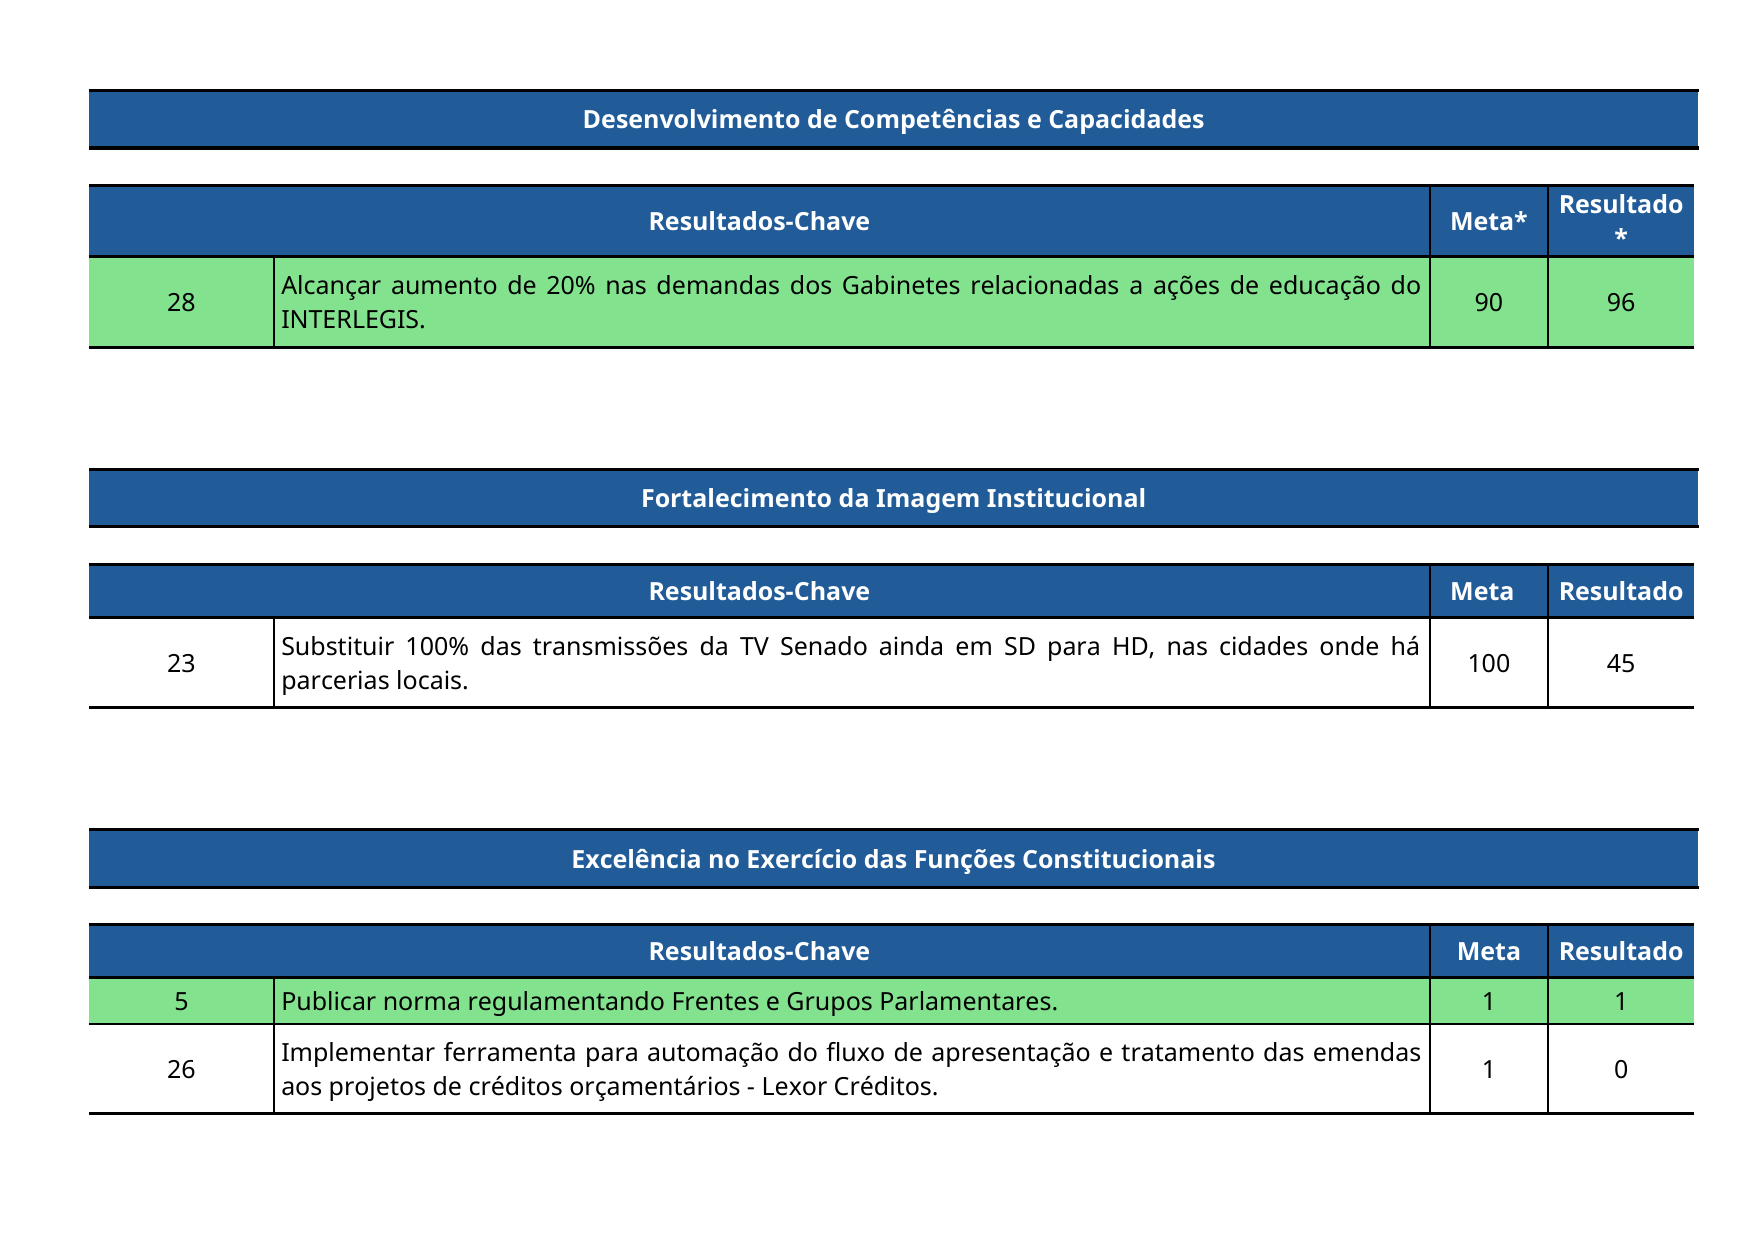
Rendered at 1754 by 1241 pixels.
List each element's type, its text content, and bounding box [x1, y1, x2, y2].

table_cell [274, 391, 1430, 434]
table_cell 1 [1431, 979, 1547, 1023]
table_cell Resultado [1549, 566, 1694, 616]
table_cell Meta [1431, 926, 1547, 976]
table_cell Excelência no Exercício das Funções Constitucionais [89, 831, 1698, 886]
table_cell [1548, 751, 1694, 795]
table_cell [274, 751, 1430, 795]
table_cell 1 [1549, 979, 1694, 1023]
table_cell Resultados-Chave [89, 566, 1429, 616]
table_cell [1430, 709, 1548, 751]
table_cell Alcançar aumento de 20% nas demandas dos Gabinetes relacionadas a ações de educação do INTERLEGIS. [275, 258, 1429, 346]
table_cell [1694, 255, 1698, 346]
table_cell [1430, 150, 1548, 184]
table_cell [1694, 563, 1698, 616]
table_cell Implementar ferramenta para automação do fluxo de apresentação e tratamento das emendas aos projetos de créditos orçamentários - Lexor Créditos. [275, 1025, 1429, 1112]
table_cell [89, 795, 274, 828]
table_cell 0 [1549, 1025, 1694, 1112]
table_cell [1430, 751, 1548, 795]
table_cell Substituir 100% das transmissões da TV Senado ainda em SD para HD, nas cidades onde há parcerias locais. [275, 619, 1429, 706]
table_cell [89, 709, 274, 751]
table_cell 26 [89, 1025, 273, 1112]
table_cell Meta [1431, 566, 1547, 616]
table_cell [1548, 435, 1694, 467]
table_cell [1430, 889, 1548, 923]
table_cell 5 [89, 979, 273, 1023]
table_cell [1548, 349, 1694, 391]
table_cell [1430, 435, 1548, 467]
table_cell [1430, 349, 1548, 391]
table_cell [274, 349, 1430, 391]
table_cell [274, 795, 1430, 828]
table_cell [274, 150, 1430, 184]
table_cell Resultado* [1549, 187, 1694, 255]
table_cell Resultado [1549, 926, 1694, 976]
table_cell 100 [1431, 619, 1547, 706]
table_cell [1548, 150, 1694, 184]
table_cell Resultados-Chave [89, 926, 1429, 976]
table_cell [89, 349, 274, 391]
table_cell Desenvolvimento de Competências e Capacidades [89, 92, 1698, 146]
table_cell [274, 528, 1430, 562]
table_cell [1548, 528, 1694, 562]
table_cell [89, 435, 274, 467]
table_cell 96 [1549, 258, 1694, 346]
table_cell [1694, 923, 1698, 976]
table_cell Resultados-Chave [89, 187, 1429, 255]
table_cell [274, 435, 1430, 467]
table_cell [1548, 889, 1694, 923]
table_cell [1694, 435, 1698, 467]
table_cell [1430, 528, 1548, 562]
table_cell 23 [89, 619, 273, 706]
table_cell [1694, 391, 1698, 434]
table_cell [1694, 150, 1698, 184]
table_cell [89, 150, 274, 184]
table_cell [89, 889, 274, 923]
table_cell [274, 709, 1430, 751]
table_cell [1548, 795, 1694, 828]
table_cell Publicar norma regulamentando Frentes e Grupos Parlamentares. [275, 979, 1429, 1023]
table_cell [1694, 184, 1698, 255]
table_cell [1694, 1023, 1698, 1112]
table_cell [1694, 751, 1698, 795]
table_cell Fortalecimento da Imagem Institucional [89, 471, 1698, 525]
table_cell [1694, 706, 1698, 751]
table_cell 90 [1431, 258, 1547, 346]
table_cell [1548, 709, 1694, 751]
table_cell [1694, 976, 1698, 1023]
table_cell [1694, 889, 1698, 923]
table_cell Meta* [1431, 187, 1547, 255]
table_cell [1694, 795, 1698, 828]
table_cell 45 [1549, 619, 1694, 706]
table_cell [1694, 346, 1698, 391]
table_cell [89, 528, 274, 562]
table_cell [1694, 528, 1698, 562]
table_cell [89, 751, 274, 795]
table_cell [274, 889, 1430, 923]
table_cell 28 [89, 258, 273, 346]
table_cell [1548, 391, 1694, 434]
table_cell [89, 391, 274, 434]
table_cell [1430, 795, 1548, 828]
table_cell [1430, 391, 1548, 434]
table_cell 1 [1431, 1025, 1547, 1112]
table_cell [1694, 616, 1698, 706]
